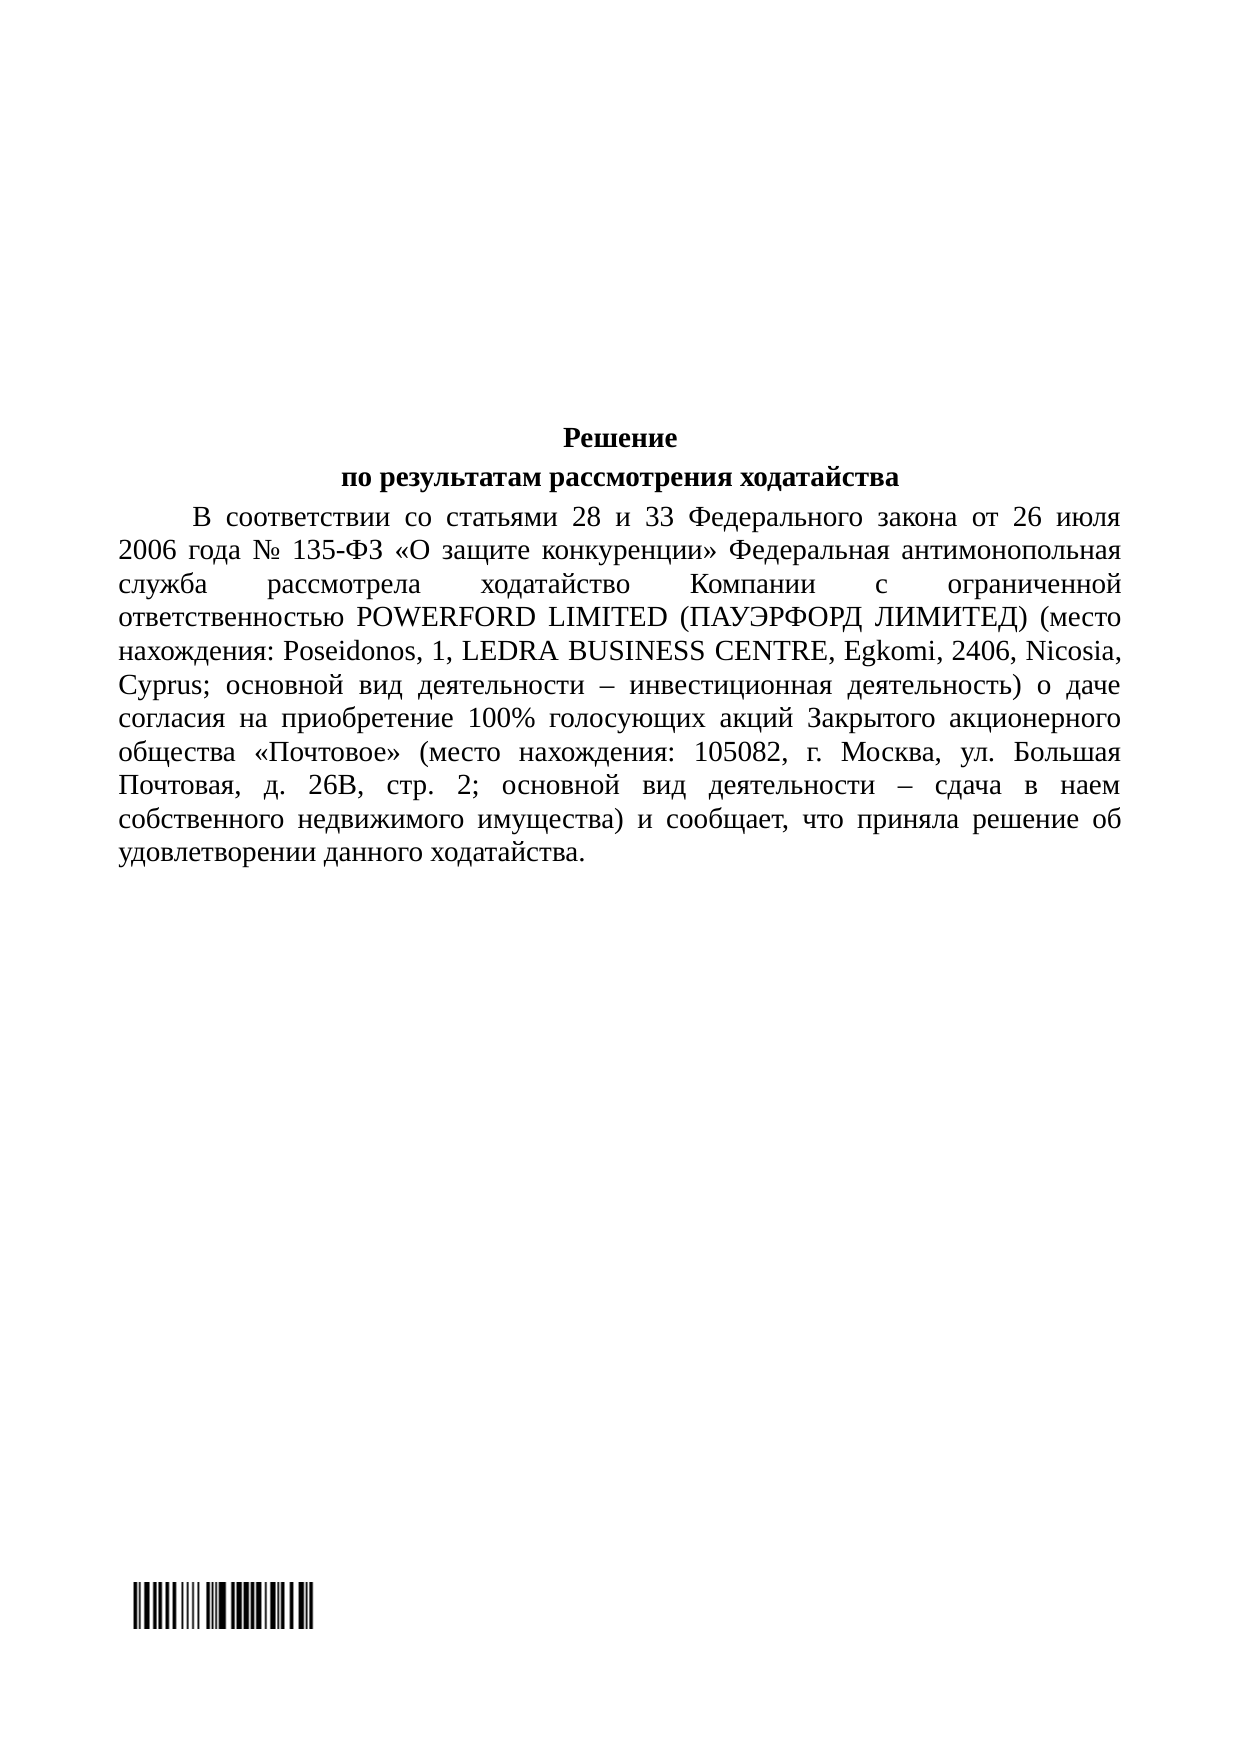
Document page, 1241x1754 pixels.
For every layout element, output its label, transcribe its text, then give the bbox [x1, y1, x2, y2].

text В соответствии со статьями 28 и 33 Федерального закона от 26 июля 2006 года № 135-ФЗ «О защите конкуренции» Федеральная антимонопольная служба рассмотрела ходатайство Компании с ограниченной ответственностью POWERFORD LIMITED (ПАУЭРФОРД ЛИМИТЕД) (место нахождения: Poseidonos, 1, LEDRA BUSINESS CENTRE, Egkomi, 2406, Nicosia, Cyprus; основной вид деятельности – инвестиционная деятельность) о даче согласия на приобретение 100% голосующих акций Закрытого акционерного общества «Почтовое» (место нахождения: 105082, г. Москва, ул. Большая Почтовая, д. 26В, стр. 2; основной вид деятельности – сдача в наем собственного недвижимого имущества) и сообщает, что приняла решение об удовлетворении данного ходатайства. [118, 499, 1122, 868]
text Решение [118, 420, 1122, 453]
text по результатам рассмотрения ходатайства [118, 459, 1122, 493]
picture [118, 1582, 331, 1629]
